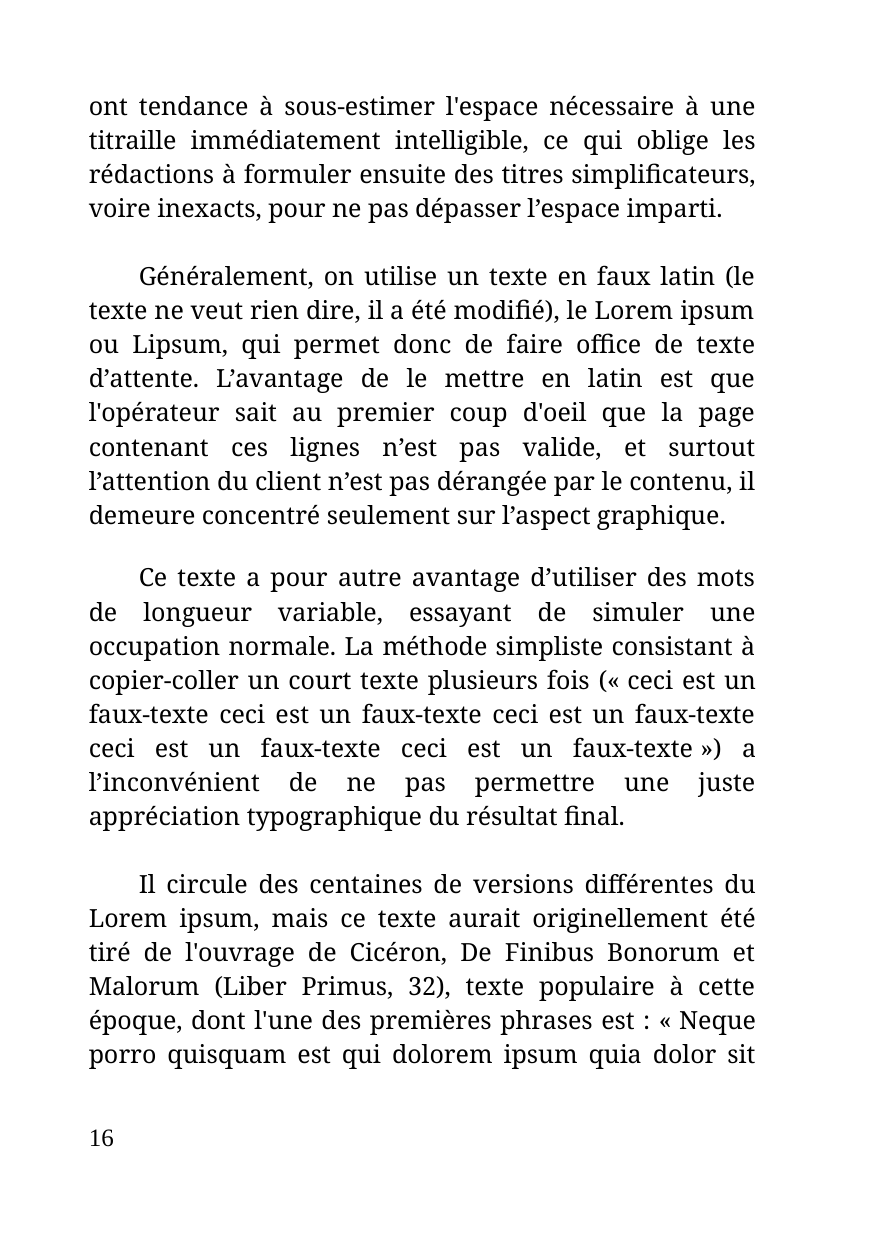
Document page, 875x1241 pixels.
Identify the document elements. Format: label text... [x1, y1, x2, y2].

text Il circule des centaines de versions différentes du Lorem ipsum, mais ce texte aurait originellement été tiré de l'ouvrage de Cicéron, De Finibus Bonorum et Malorum (Liber Primus, 32), texte populaire à cette époque, dont l'une des premières phrases est : « Neque porro quisquam est qui dolorem ipsum quia dolor sit [88, 867, 756, 1071]
text Généralement, on utilise un texte en faux latin (le texte ne veut rien dire, il a été modifié), le Lorem ipsum ou Lipsum, qui permet donc de faire office de texte d’attente. L’avantage de le mettre en latin est que l'opérateur sait au premier coup d'oeil que la page contenant ces lignes n’est pas valide, et surtout l’attention du client n’est pas dérangée par le contenu, il demeure concentré seulement sur l’aspect graphique. [88, 259, 756, 531]
text ont tendance à sous-estimer l'espace nécessaire à une titraille immédiatement intelligible, ce qui oblige les rédactions à formuler ensuite des titres simplificateurs, voire inexacts, pour ne pas dépasser l’espace imparti. [88, 88, 756, 225]
text Ce texte a pour autre avantage d’utiliser des mots de longueur variable, essayant de simuler une occupation normale. La méthode simpliste consistant à copier-coller un court texte plusieurs fois (« ceci est un faux-texte ceci est un faux-texte ceci est un faux-texte ceci est un faux-texte ceci est un faux-texte ») a l’inconvénient de ne pas permettre une juste appréciation typographique du résultat final. [88, 560, 756, 833]
